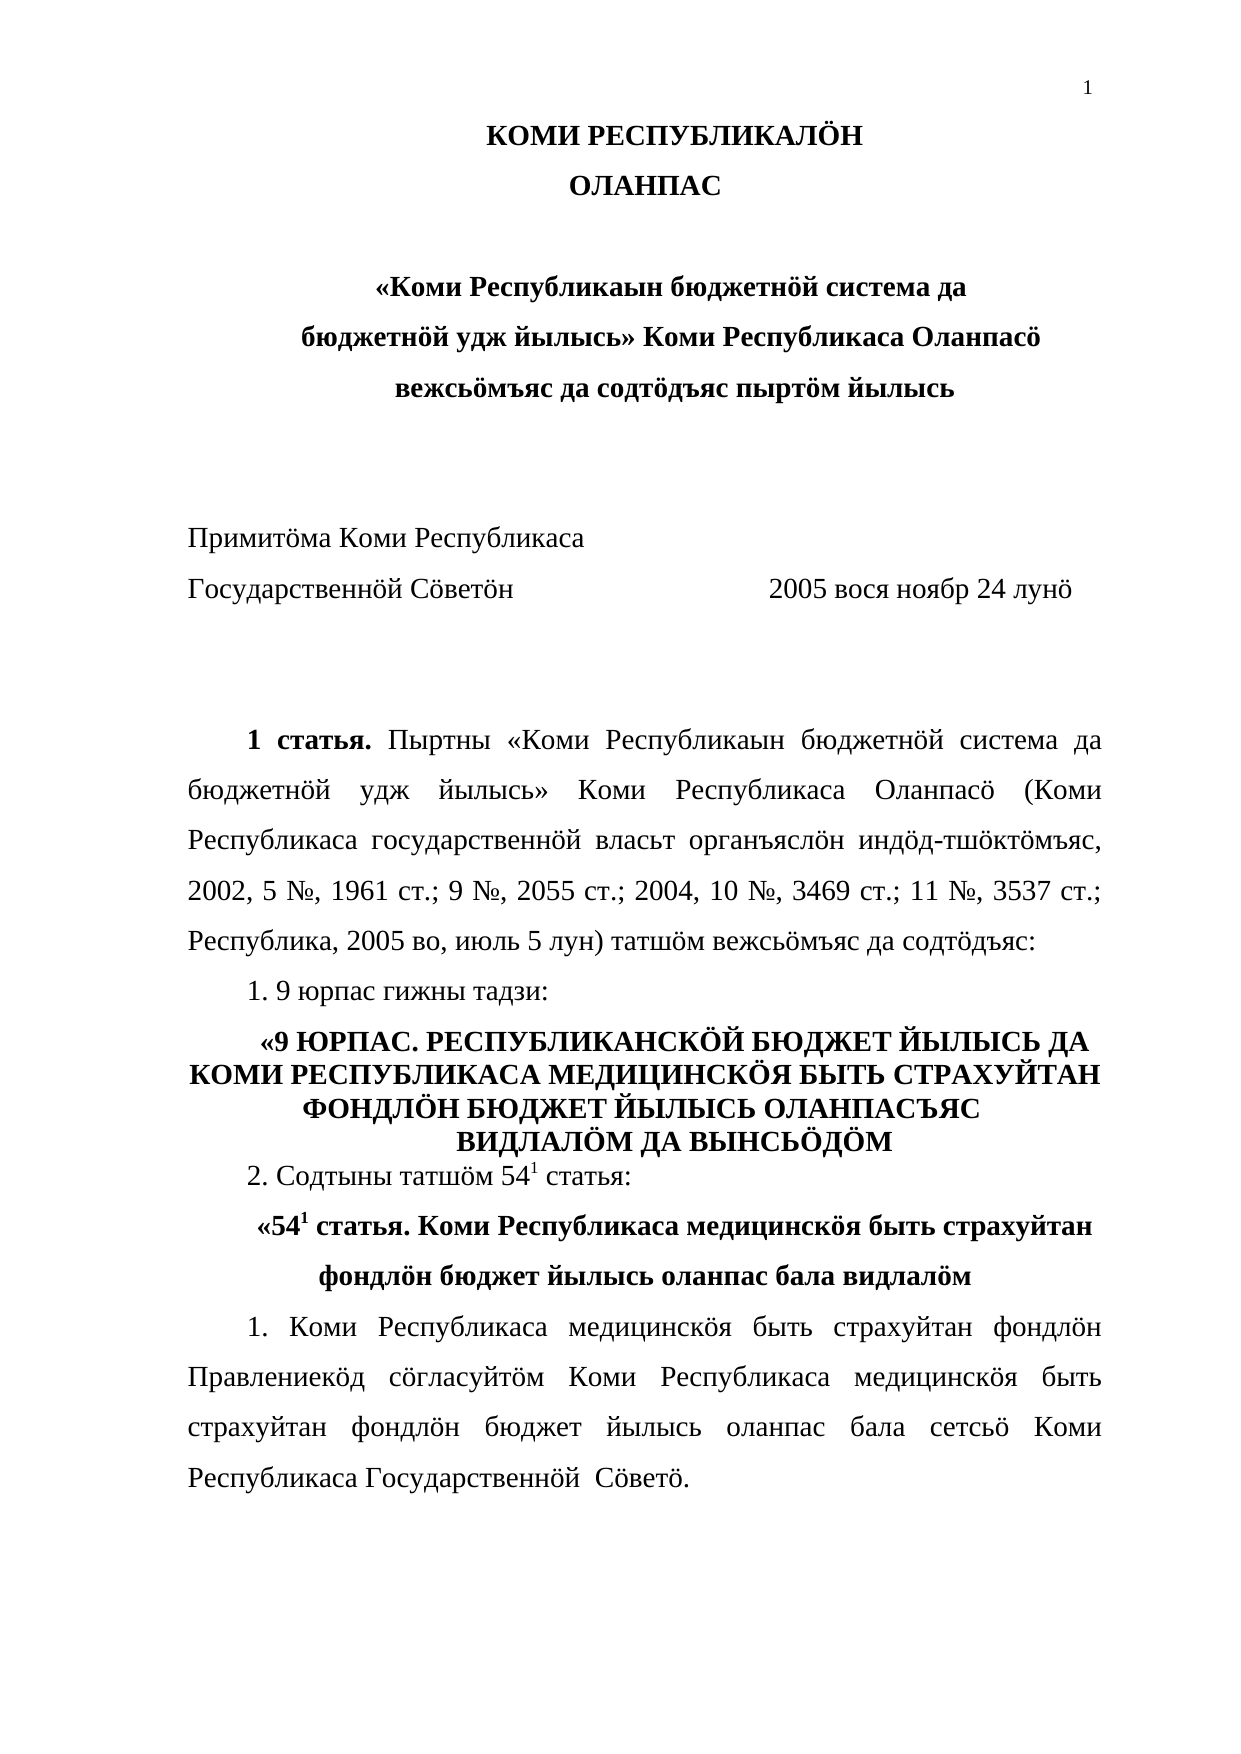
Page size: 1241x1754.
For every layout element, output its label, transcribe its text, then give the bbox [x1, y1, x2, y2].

text 1. 9 юрпас гижны тадзи: [187, 973, 1103, 1007]
text Примитöма Коми Республикаса [187, 521, 1103, 554]
text ВИДЛАЛÖМ ДА ВЫНСЬÖДÖМ [187, 1124, 1103, 1158]
text 2. Содтыны татшöм 541 статья: [187, 1158, 1103, 1191]
text бюджетнöй удж йылысь» Коми Республикаса Оланпасö [187, 319, 1103, 353]
text «9 ЮРПАС. РЕСПУБЛИКАНСКÖЙ БЮДЖЕТ ЙЫЛЫСЬ ДА КОМИ РЕСПУБЛИКАСА МЕДИЦИНСКÖЯ БЫТЬ СТРАХУЙТАН ФОНДЛÖН БЮДЖЕТ ЙЫЛЫСЬ ОЛАНПАСЪЯС [187, 1024, 1103, 1124]
text «Коми Республикаын бюджетнöй система да [187, 269, 1103, 303]
text Государственнöй Сöветöн 2005 вося ноябр 24 лунö [187, 571, 1103, 604]
text вежсьöмъяс да содтöдъяс пыртöм йылысь [187, 370, 1103, 403]
text 1. Коми Республикаса медицинскöя быть страхуйтан фондлöн Правлениекöд сöгласуйтöм Коми Республикаса медицинскöя быть страхуйтан фондлöн бюджет йылысь оланпас бала сетсьö Коми Республикаса Государственнöй Сöветö. [187, 1309, 1103, 1493]
text «541 статья. Коми Республикаса медицинскöя быть страхуйтан фондлöн бюджет йылысь оланпас бала видлалöм [187, 1208, 1103, 1292]
text КОМИ РЕСПУБЛИКАЛÖН ОЛАНПАС [187, 118, 1103, 202]
text 1 статья. Пыртны «Коми Республикаын бюджетнöй система да бюджетнöй удж йылысь» Коми Республикаса Оланпасö (Коми Республикаса государственнöй власьт органъяслöн индöд-тшöктöмъяс, 2002, 5 №, 1961 ст.; 9 №, 2055 ст.; 2004, 10 №, 3469 ст.; 11 №, 3537 ст.; Республика, 2005 во, июль 5 лун) татшöм вежсьöмъяс да содтöдъяс: [187, 722, 1103, 957]
